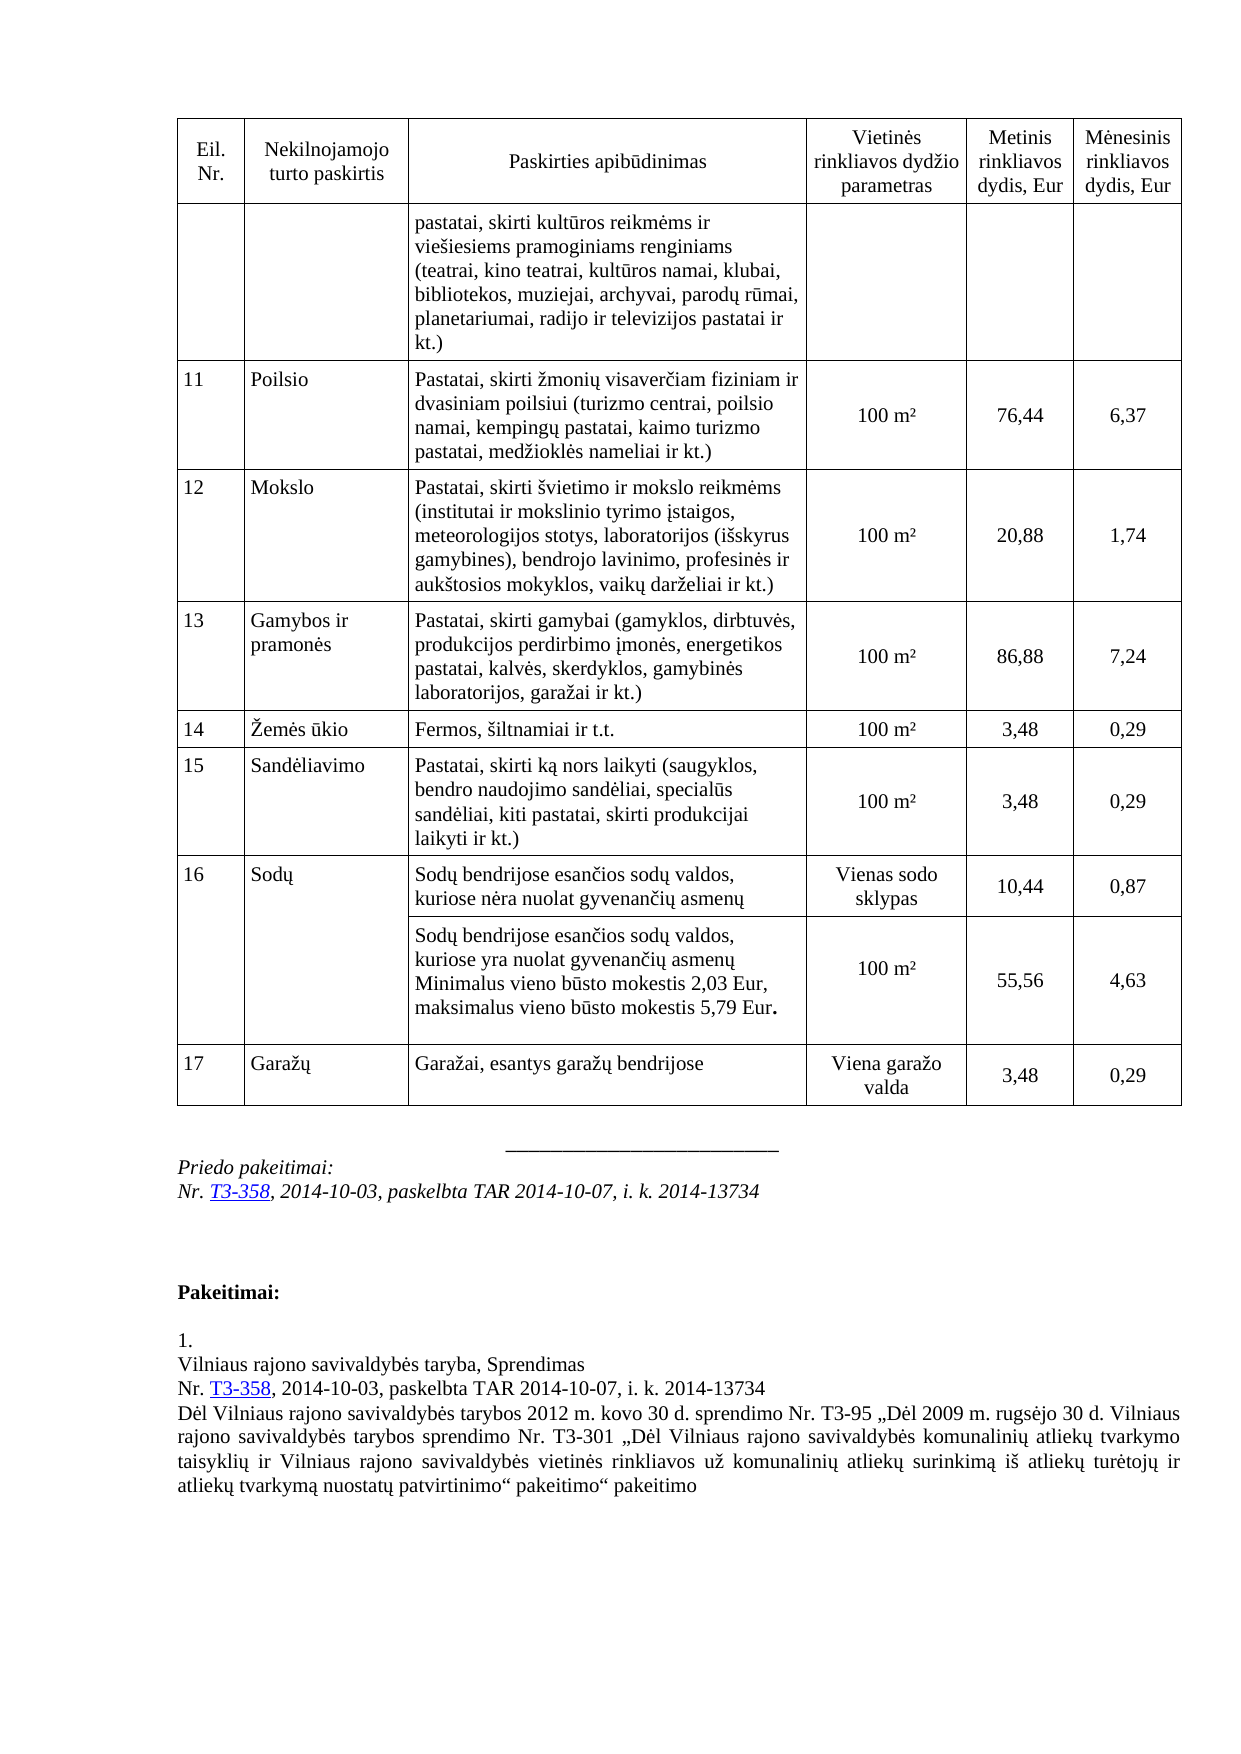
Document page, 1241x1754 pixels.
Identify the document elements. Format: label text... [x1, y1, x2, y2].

table_cell 1,74 [1074, 470, 1181, 601]
text Dėl Vilniaus rajono savivaldybės tarybos 2012 m. kovo 30 d. sprendimo Nr. T3-95 „Dėl 2009 m. rugsėjo 30 d. Vilniaus rajono savivaldybės tarybos sprendimo Nr. T3-301 „Dėl Vilniaus rajono savivaldybės komunalinių atliekų tvarkymo taisyklių ir Vilniaus rajono savivaldybės vietinės rinkliavos už komunalinių atliekų surinkimą iš atliekų turėtojų ir atliekų tvarkymą nuostatų patvirtinimo“ pakeitimo“ pakeitimo [177, 1400, 1181, 1497]
table_cell Fermos, šiltnamiai ir t.t. [409, 711, 806, 747]
table_cell 20,88 [967, 470, 1073, 601]
table_cell 100 m² [807, 711, 966, 747]
table_header Metinis rinkliavos dydis, Eur [967, 119, 1073, 203]
table_header Vietinės rinkliavos dydžio parametras [807, 119, 966, 203]
table_cell 76,44 [967, 361, 1073, 468]
table_cell Gamybos ir pramonės [245, 602, 408, 710]
table_cell Sodų bendrijose esančios sodų valdos, kuriose yra nuolat gyvenančių asmenų Minimalus vieno būsto mokestis 2,03 Eur, maksimalus vieno būsto mokestis 5,79 Eur. [409, 917, 806, 1044]
table_cell 100 m² [807, 748, 966, 855]
table_cell 14 [178, 711, 244, 747]
table_cell Garažai, esantys garažų bendrijose [409, 1045, 806, 1104]
table_cell 6,37 [1074, 361, 1181, 468]
table_header Eil. Nr. [178, 119, 244, 203]
table_cell 0,29 [1074, 748, 1181, 855]
table_cell [1074, 204, 1181, 360]
table_cell [967, 204, 1073, 360]
table_cell [245, 204, 408, 360]
table_cell Sodų bendrijose esančios sodų valdos, kuriose nėra nuolat gyvenančių asmenų [409, 856, 806, 916]
table_cell 3,48 [967, 711, 1073, 747]
table_cell 17 [178, 1045, 244, 1104]
text 1. [177, 1328, 1181, 1352]
table_cell 0,87 [1074, 856, 1181, 916]
table_cell 4,63 [1074, 917, 1181, 1044]
text ________________________ [177, 1127, 1181, 1155]
table_cell 13 [178, 602, 244, 710]
table_cell 100 m² [807, 361, 966, 468]
table_cell [807, 204, 966, 360]
text Nr. T3-358, 2014-10-03, paskelbta TAR 2014-10-07, i. k. 2014-13734 [177, 1376, 1181, 1400]
table_cell Sandėliavimo [245, 748, 408, 855]
table_cell [178, 204, 244, 360]
table_cell 3,48 [967, 748, 1073, 855]
table_cell 15 [178, 748, 244, 855]
table_cell 100 m² [807, 602, 966, 710]
table_cell Viena garažo valda [807, 1045, 966, 1104]
table_cell 16 [178, 856, 244, 1044]
table_cell Pastatai, skirti švietimo ir mokslo reikmėms (institutai ir mokslinio tyrimo įstaigos, meteorologijos stotys, laboratorijos (išskyrus gamybines), bendrojo lavinimo, profesinės ir aukštosios mokyklos, vaikų darželiai ir kt.) [409, 470, 806, 601]
table_cell Vienas sodo sklypas [807, 856, 966, 916]
table_cell 100 m² [807, 470, 966, 601]
table_cell 7,24 [1074, 602, 1181, 710]
table_cell Poilsio [245, 361, 408, 468]
table_cell 100 m² [807, 917, 966, 1044]
table_cell 0,29 [1074, 711, 1181, 747]
table_header Nekilnojamojo turto paskirtis [245, 119, 408, 203]
text Priedo pakeitimai: [177, 1155, 1181, 1179]
table_cell Žemės ūkio [245, 711, 408, 747]
text Pakeitimai: [177, 1280, 1181, 1304]
table_cell Pastatai, skirti žmonių visaverčiam fiziniam ir dvasiniam poilsiui (turizmo centrai, poilsio namai, kempingų pastatai, kaimo turizmo pastatai, medžioklės nameliai ir kt.) [409, 361, 806, 468]
table_header Paskirties apibūdinimas [409, 119, 806, 203]
table_cell 12 [178, 470, 244, 601]
text Vilniaus rajono savivaldybės taryba, Sprendimas [177, 1352, 1181, 1376]
table_cell 0,29 [1074, 1045, 1181, 1104]
table_cell 10,44 [967, 856, 1073, 916]
table_header Mėnesinis rinkliavos dydis, Eur [1074, 119, 1181, 203]
table_cell pastatai, skirti kultūros reikmėms ir viešiesiems pramoginiams renginiams (teatrai, kino teatrai, kultūros namai, klubai, bibliotekos, muziejai, archyvai, parodų rūmai, planetariumai, radijo ir televizijos pastatai ir kt.) [409, 204, 806, 360]
table_cell Pastatai, skirti gamybai (gamyklos, dirbtuvės, produkcijos perdirbimo įmonės, energetikos pastatai, kalvės, skerdyklos, gamybinės laboratorijos, garažai ir kt.) [409, 602, 806, 710]
table_cell Garažų [245, 1045, 408, 1104]
table_cell 55,56 [967, 917, 1073, 1044]
table_cell 86,88 [967, 602, 1073, 710]
table_cell Sodų [245, 856, 408, 1044]
text Nr. T3-358, 2014-10-03, paskelbta TAR 2014-10-07, i. k. 2014-13734 [177, 1179, 1181, 1203]
table_cell Pastatai, skirti ką nors laikyti (saugyklos, bendro naudojimo sandėliai, specialūs sandėliai, kiti pastatai, skirti produkcijai laikyti ir kt.) [409, 748, 806, 855]
table_cell 3,48 [967, 1045, 1073, 1104]
table_cell Mokslo [245, 470, 408, 601]
table_cell 11 [178, 361, 244, 468]
